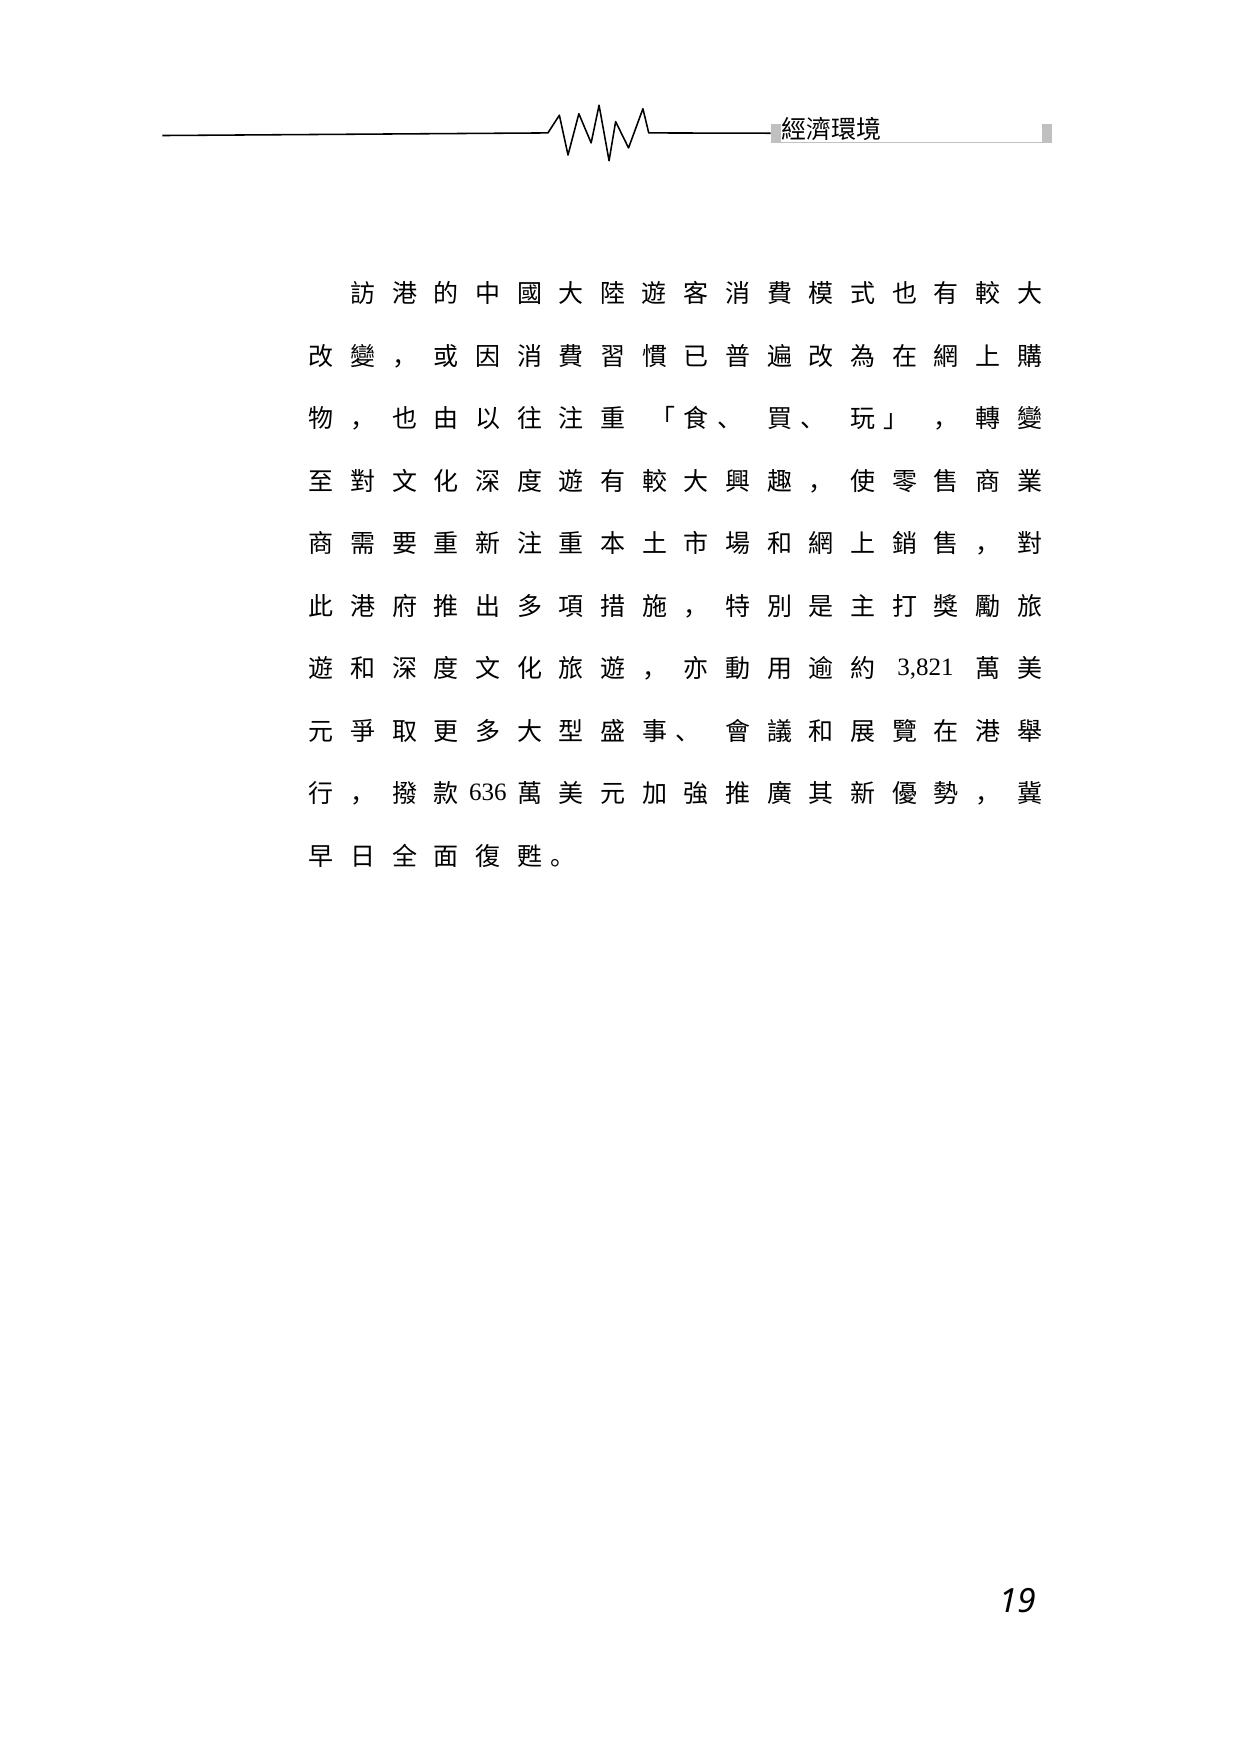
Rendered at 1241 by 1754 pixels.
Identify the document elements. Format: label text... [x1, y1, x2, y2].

text 訪港的中國大陸遊客消費模式也有較大改變，或因消費習慣已普遍改為在網上購物，也由以往注重「食、買、玩」，轉變至對文化深度遊有較大興趣，使零售商業商需要重新注重本土市場和網上銷售，對此港府推出多項措施，特別是主打獎勵旅遊和深度文化旅遊，亦動用逾約3,821萬美元爭取更多大型盛事、會議和展覽在港舉行，撥款636萬美元加強推廣其新優勢，冀早日全面復甦。 [274, 250, 1050, 875]
